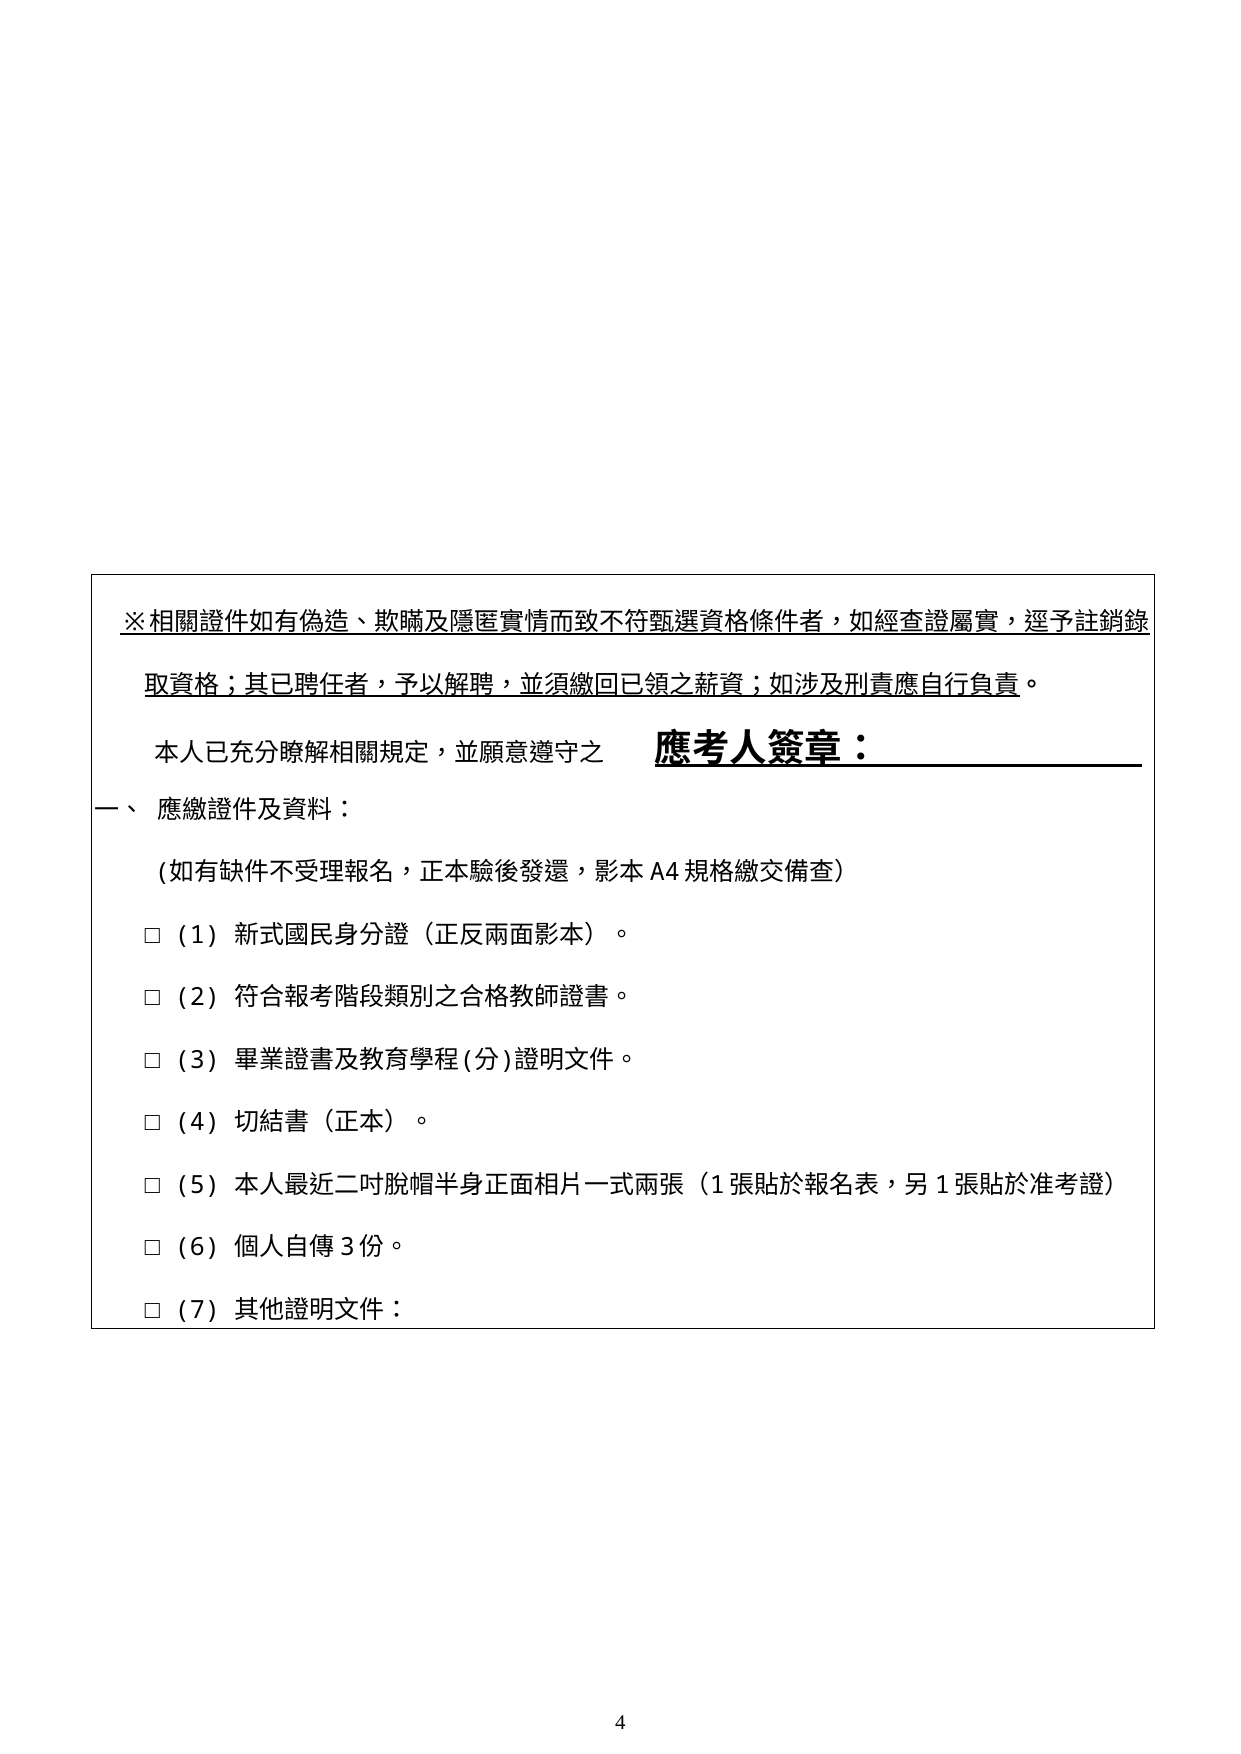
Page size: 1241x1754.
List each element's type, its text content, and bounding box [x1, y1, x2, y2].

table_header ※相關證件如有偽造、欺瞞及隱匿實情而致不符甄選資格條件者，如經查證屬實，逕予註銷錄取資格；其已聘任者，予以解聘，並須繳回已領之薪資；如涉及刑責應自行負責。 本人已充分瞭解相關規定，並願意遵守之 應考人簽章： 一、 應繳證件及資料： (如有缺件不受理報名，正本驗後發還，影本A4規格繳交備查） □ (1) 新式國民身分證（正反兩面影本）。 □ (2) 符合報考階段類別之合格教師證書。 □ (3) 畢業證書及教育學程(分)證明文件。 □ (4) 切結書（正本）。 □ (5) 本人最近二吋脫帽半身正面相片一式兩張（1張貼於報名表，另1張貼於准考證） □ (6) 個人自傳3份。 □ (7) 其他證明文件： [92, 575, 1154, 1328]
